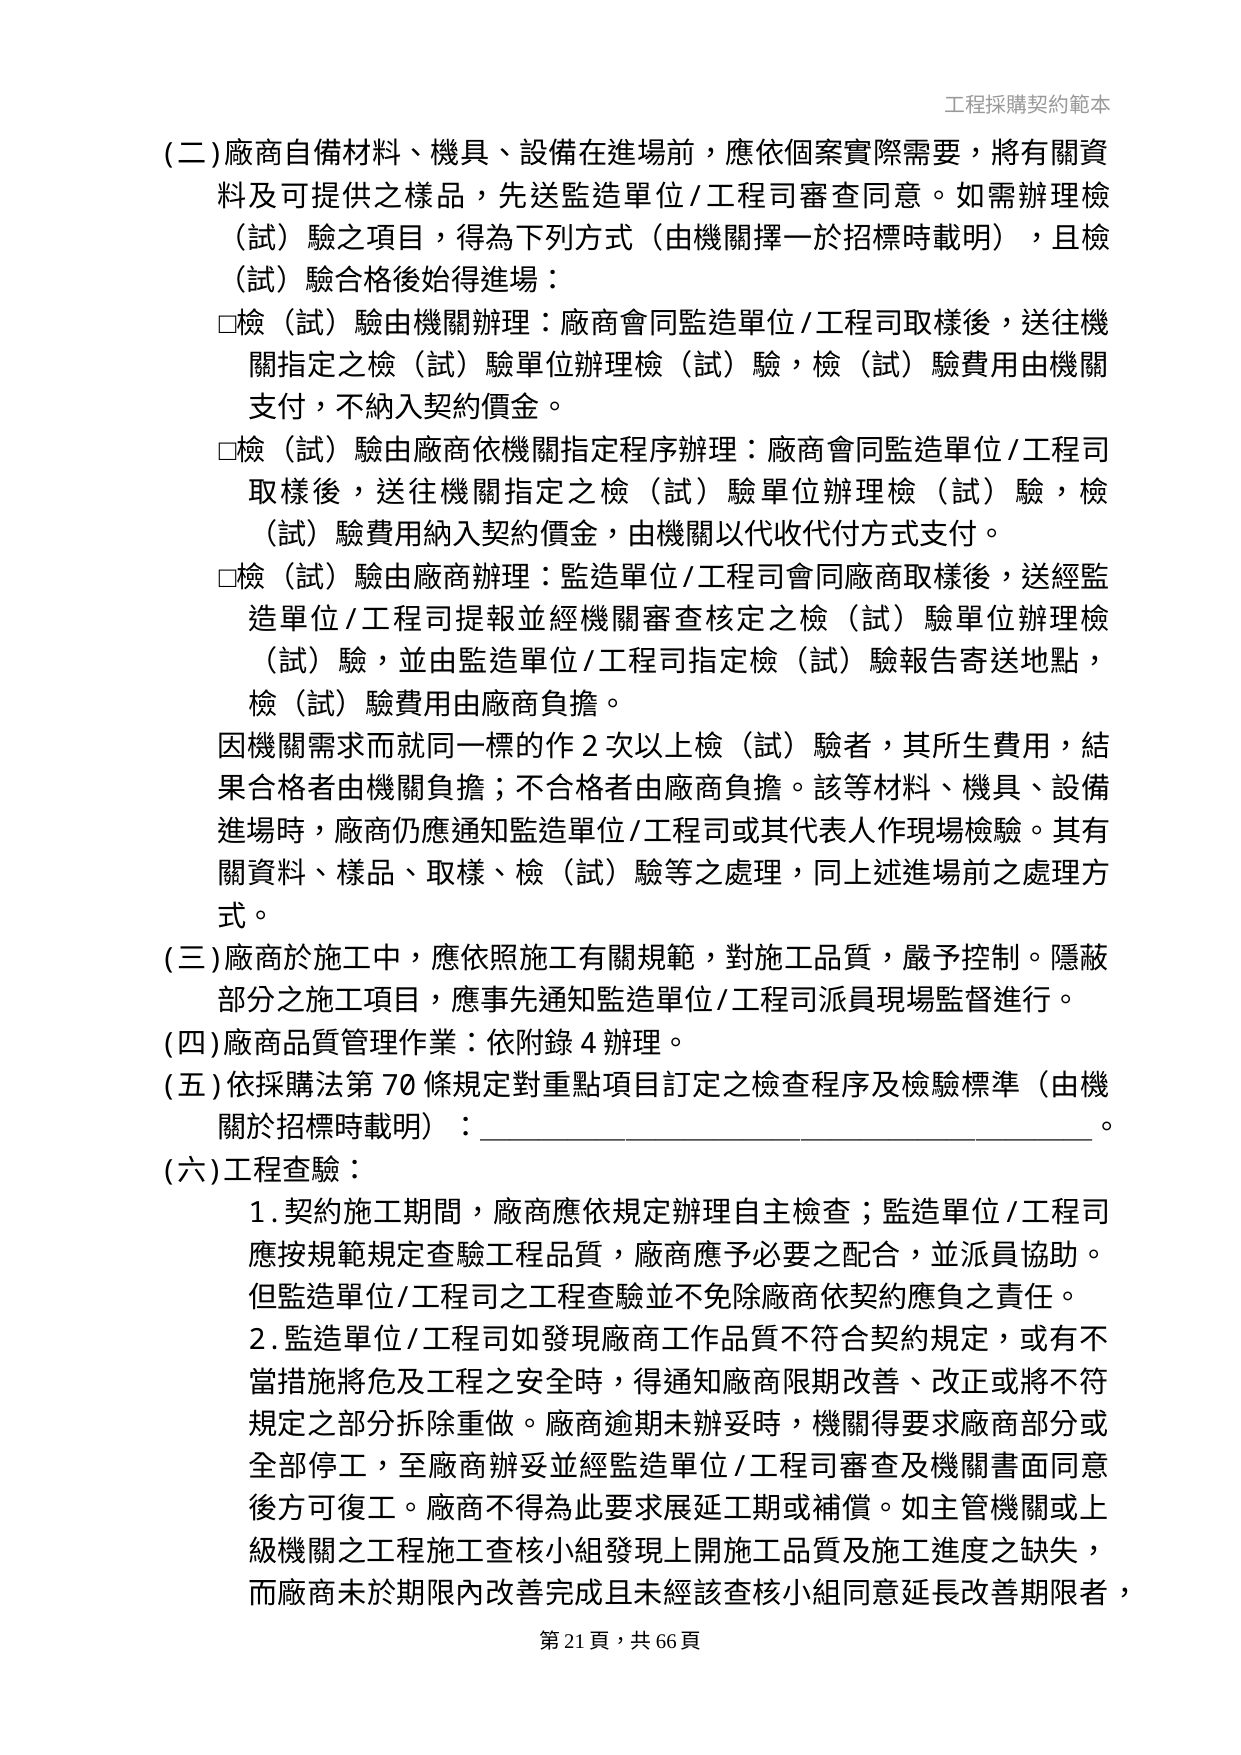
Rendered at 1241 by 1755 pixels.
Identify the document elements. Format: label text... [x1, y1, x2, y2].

text (三)廠商於施工中，應依照施工有關規範，對施工品質，嚴予控制。隱蔽部分之施工項目，應事先通知監造單位/工程司派員現場監督進行。 [159, 934, 1110, 1019]
text 1.契約施工期間，廠商應依規定辦理自主檢查；監造單位/工程司應按規範規定查驗工程品質，廠商應予必要之配合，並派員協助。但監造單位/工程司之工程查驗並不免除廠商依契約應負之責任。 [248, 1189, 1110, 1316]
text 因機關需求而就同一標的作2次以上檢（試）驗者，其所生費用，結果合格者由機關負擔；不合格者由廠商負擔。該等材料、機具、設備進場時，廠商仍應通知監造單位/工程司或其代表人作現場檢驗。其有關資料、樣品、取樣、檢（試）驗等之處理，同上述進場前之處理方式。 [217, 723, 1110, 934]
text (二)廠商自備材料、機具、設備在進場前，應依個案實際需要，將有關資料及可提供之樣品，先送監造單位/工程司審查同意。如需辦理檢（試）驗之項目，得為下列方式（由機關擇一於招標時載明），且檢（試）驗合格後始得進場： [159, 130, 1110, 299]
text (四)廠商品質管理作業：依附錄4辦理。 [159, 1019, 1110, 1062]
text (五)依採購法第70條規定對重點項目訂定之檢查程序及檢驗標準（由機關於招標時載明）：＿＿＿＿＿＿＿＿＿＿＿＿＿＿＿＿＿＿＿＿＿。 [159, 1062, 1110, 1146]
text 2.監造單位/工程司如發現廠商工作品質不符合契約規定，或有不當措施將危及工程之安全時，得通知廠商限期改善、改正或將不符規定之部分拆除重做。廠商逾期未辦妥時，機關得要求廠商部分或全部停工，至廠商辦妥並經監造單位/工程司審查及機關書面同意後方可復工。廠商不得為此要求展延工期或補償。如主管機關或上級機關之工程施工查核小組發現上開施工品質及施工進度之缺失，而廠商未於期限內改善完成且未經該查核小組同意延長改善期限者，機關得通知廠商撤換工地負責人及品管人員或安全衛生管理人員。 [248, 1316, 1110, 1612]
text □檢（試）驗由廠商辦理：監造單位/工程司會同廠商取樣後，送經監造單位/工程司提報並經機關審查核定之檢（試）驗單位辦理檢（試）驗，並由監造單位/工程司指定檢（試）驗報告寄送地點，檢（試）驗費用由廠商負擔。 [218, 553, 1110, 723]
text □檢（試）驗由機關辦理：廠商會同監造單位/工程司取樣後，送往機關指定之檢（試）驗單位辦理檢（試）驗，檢（試）驗費用由機關支付，不納入契約價金。 [218, 299, 1110, 426]
text (六)工程查驗： [159, 1146, 1110, 1189]
text □檢（試）驗由廠商依機關指定程序辦理：廠商會同監造單位/工程司取樣後，送往機關指定之檢（試）驗單位辦理檢（試）驗，檢（試）驗費用納入契約價金，由機關以代收代付方式支付。 [218, 426, 1110, 553]
